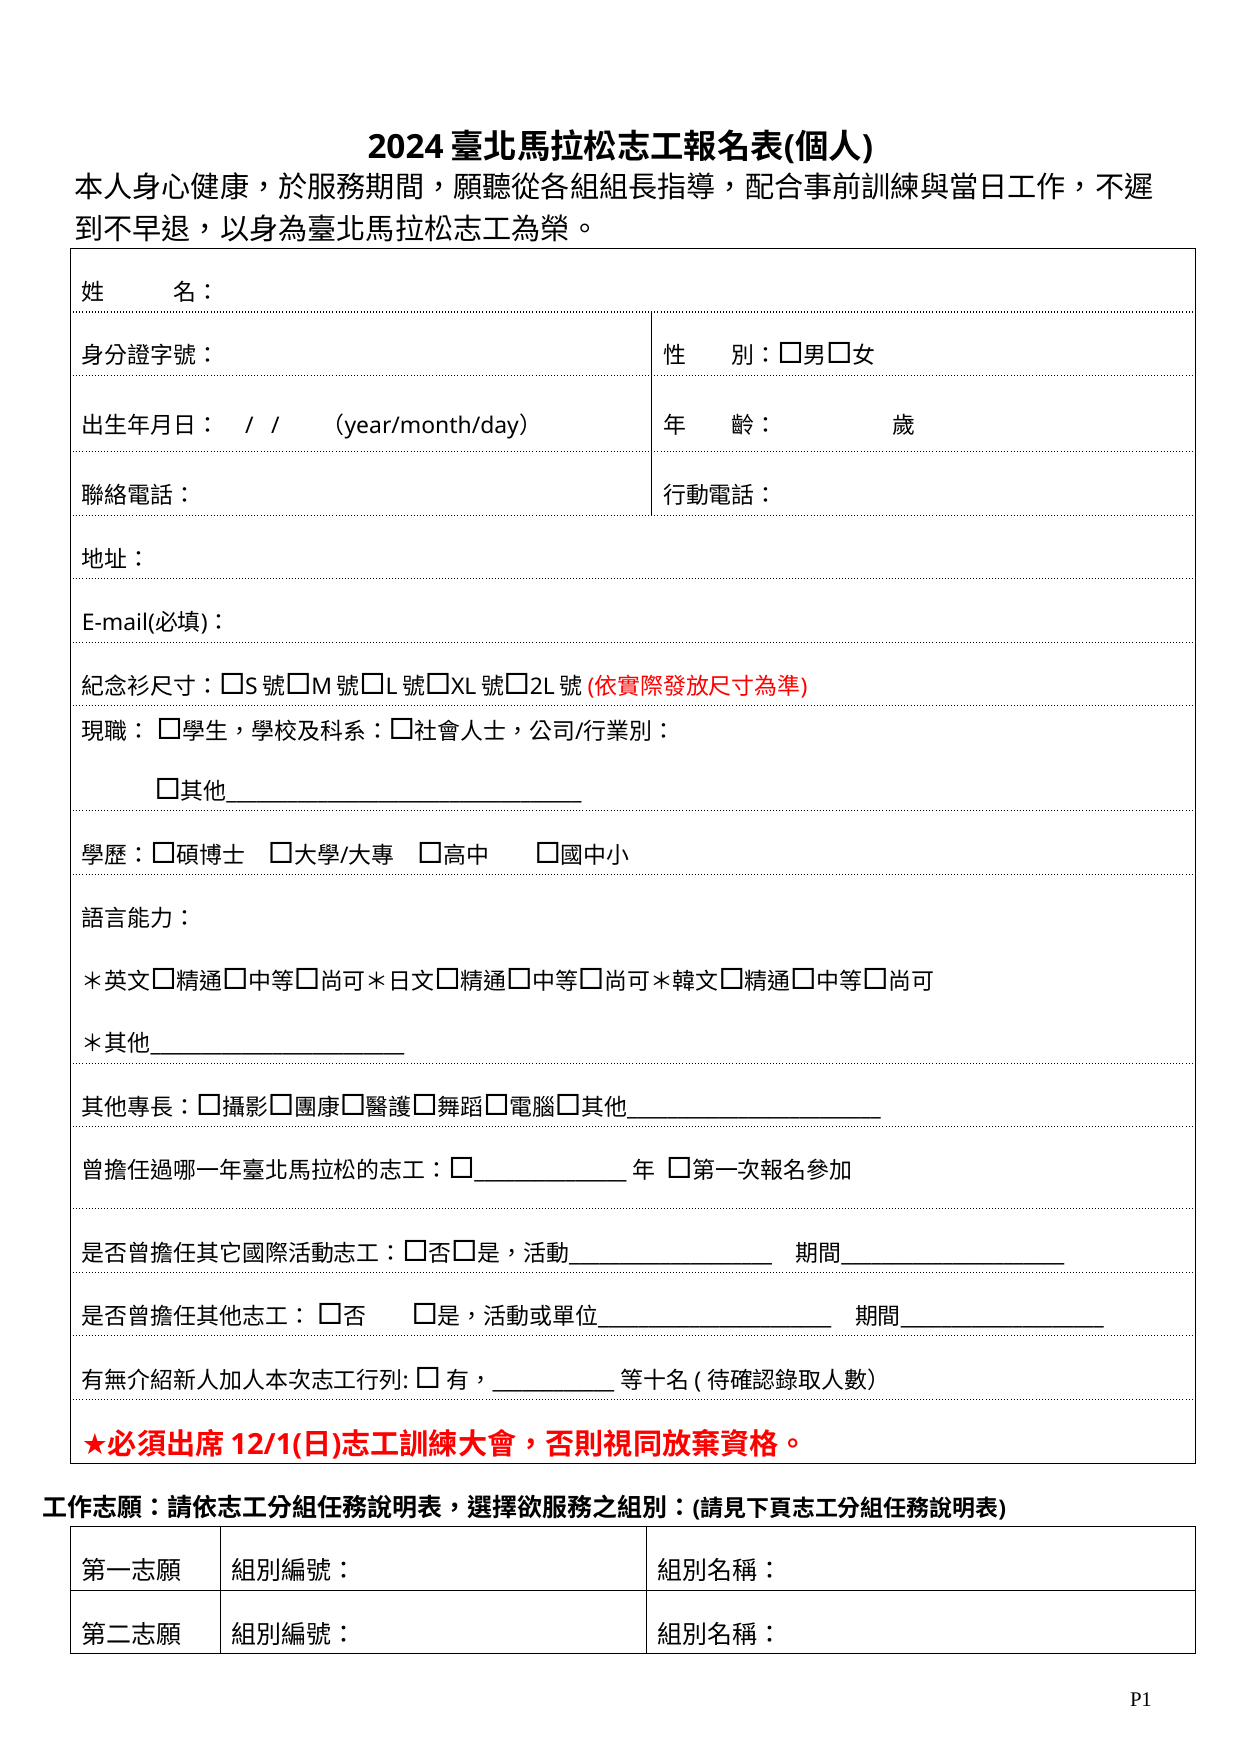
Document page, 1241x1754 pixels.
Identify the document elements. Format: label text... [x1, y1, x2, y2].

table_cell 紀念衫尺寸：S號M號L號XL號2L號 (依實際發放尺寸為準) [71, 642, 1195, 705]
table_cell 性 別：男女 [652, 311, 1195, 375]
table_cell 是否曾擔任其它國際活動志工：否是，活動____________________ 期間______________________ [71, 1208, 1195, 1272]
table_header 姓 名： [71, 249, 1195, 311]
text 本人身心健康，於服務期間，願聽從各組組長指導，配合事前訓練與當日工作，不遲到不早退，以身為臺北馬拉松志工為榮。 [74, 164, 1157, 248]
table_cell E-mail(必填)： [71, 578, 1195, 642]
table_header 第一志願 [71, 1527, 220, 1589]
table_cell 曾擔任過哪一年臺北馬拉松的志工：_______________ 年 第一次報名參加 [71, 1126, 1195, 1208]
text 工作志願：請依志工分組任務說明表，選擇欲服務之組別：(請見下頁志工分組任務說明表) [29, 1463, 1127, 1526]
table_cell 有無介紹新人加人本次志工行列:  有，____________ 等十名 ( 待確認錄取人數） [71, 1335, 1195, 1399]
text 2024臺北馬拉松志工報名表(個人) [89, 102, 1152, 164]
table_cell ★必須出席12/1(日)志工訓練大會，否則視同放棄資格。 [71, 1399, 1195, 1462]
table_cell 學歷：碩博士 大學/大專 高中 國中小 [71, 810, 1195, 874]
table_cell 身分證字號： [71, 311, 651, 375]
table_cell 語言能力： ＊英文精通中等尚可＊日文精通中等尚可＊韓文精通中等尚可 ＊其他_________________________ [71, 874, 1195, 1062]
table_cell 組別名稱： [647, 1591, 1195, 1653]
table_cell 是否曾擔任其他志工：.否 是，活動或單位_______________________ 期間____________________ [71, 1272, 1195, 1335]
table_cell 行動電話： [652, 451, 1195, 514]
table_cell 現職：.學生，學校及科系：社會人士，公司/行業別： 其他___________________________________ [71, 705, 1195, 810]
table_cell 第二志願 [71, 1591, 220, 1653]
table_cell 組別編號： [221, 1591, 646, 1653]
table_header 組別名稱： [647, 1527, 1195, 1589]
table_cell 其他專長：攝影團康醫護舞蹈電腦其他_________________________ [71, 1063, 1195, 1126]
table_cell 聯絡電話： [71, 451, 651, 514]
table_cell 出生年月日： / / （year/month/day） [71, 375, 651, 451]
table_header 組別編號： [221, 1527, 646, 1589]
table_cell 年 齡： 歲 [652, 375, 1195, 451]
table_cell 地址： [71, 515, 1195, 578]
